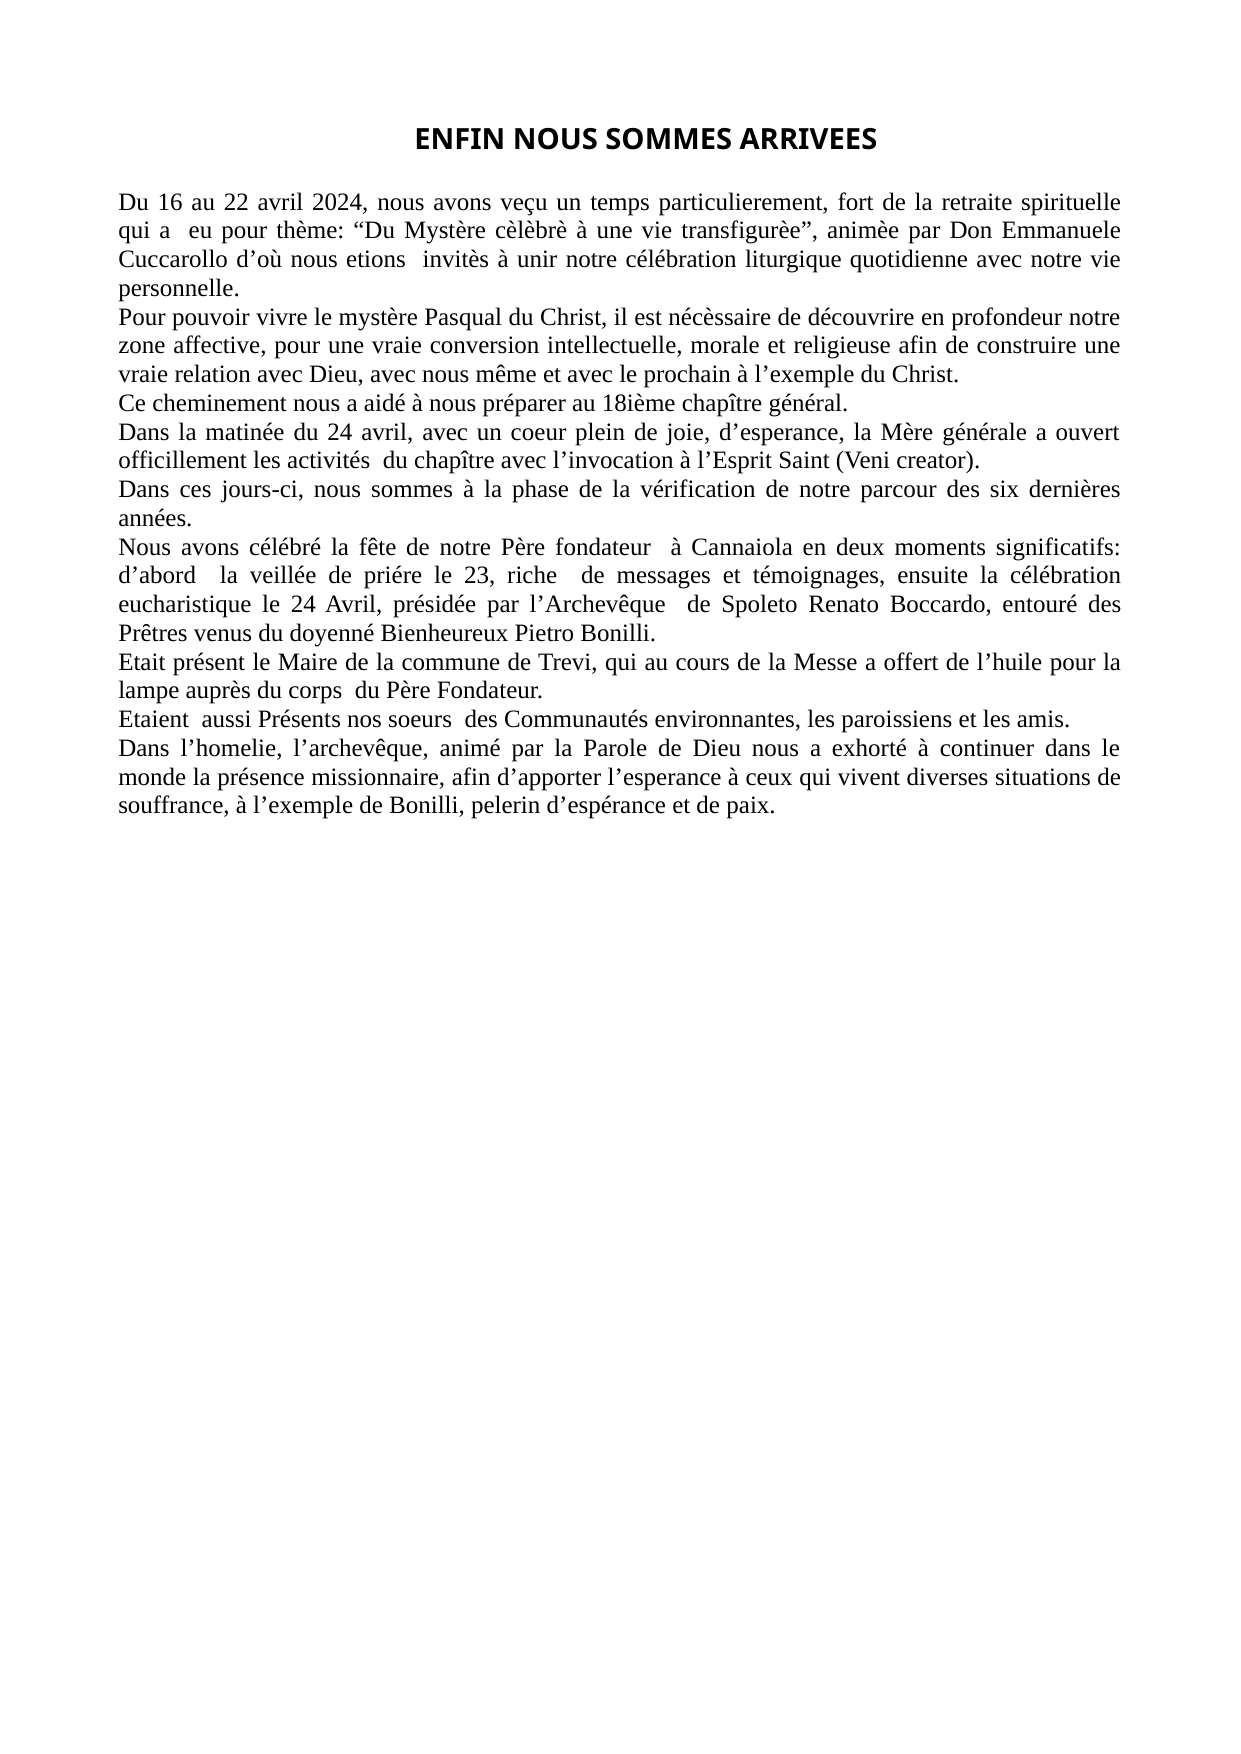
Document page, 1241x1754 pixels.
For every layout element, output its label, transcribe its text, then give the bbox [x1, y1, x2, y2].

text Nous avons célébré la fête de notre Père fondateur à Cannaiola en deux moments significatifs: d’abord la veillée de priére le 23, riche de messages et témoignages, ensuite la célébration eucharistique le 24 Avril, présidée par l’Archevêque de Spoleto Renato Boccardo, entouré des Prȇtres venus du doyenné Bienheureux Pietro Bonilli. [118, 532, 1122, 647]
text Etait présent le Maire de la commune de Trevi, qui au cours de la Messe a offert de l’huile pour la lampe auprès du corps du Père Fondateur. [118, 647, 1122, 704]
text Du 16 au 22 avril 2024, nous avons veçu un temps particulierement, fort de la retraite spirituelle qui a eu pour thème: “Du Mystère cèlèbrè à une vie transfigurèe”, animèe par Don Emmanuele Cuccarollo d’où nous etions invitès à unir notre célébration liturgique quotidienne avec notre vie personnelle. [118, 187, 1122, 302]
text Dans la matinée du 24 avril, avec un coeur plein de joie, d’esperance, la Mère générale a ouvert officillement les activités du chapître avec l’invocation à l’Esprit Saint (Veni creator). [118, 417, 1122, 474]
text Dans l’homelie, l’archevêque, animé par la Parole de Dieu nous a exhorté à continuer dans le monde la présence missionnaire, afin d’apporter l’esperance à ceux qui vivent diverses situations de souffrance, à l’exemple de Bonilli, pelerin d’espérance et de paix. [118, 733, 1122, 819]
text Dans ces jours-ci, nous sommes à la phase de la vérification de notre parcour des six dernières années. [118, 474, 1122, 532]
text ENFIN NOUS SOMMES ARRIVEES [118, 118, 1122, 158]
text Ce cheminement nous a aidé à nous préparer au 18ième chapître général. [118, 388, 1122, 417]
text Pour pouvoir vivre le mystère Pasqual du Christ, il est nécèssaire de découvrire en profondeur notre zone affective, pour une vraie conversion intellectuelle, morale et religieuse afin de construire une vraie relation avec Dieu, avec nous même et avec le prochain à l’exemple du Christ. [118, 302, 1122, 388]
text Etaient aussi Présents nos soeurs des Communautés environnantes, les paroissiens et les amis. [118, 704, 1122, 733]
